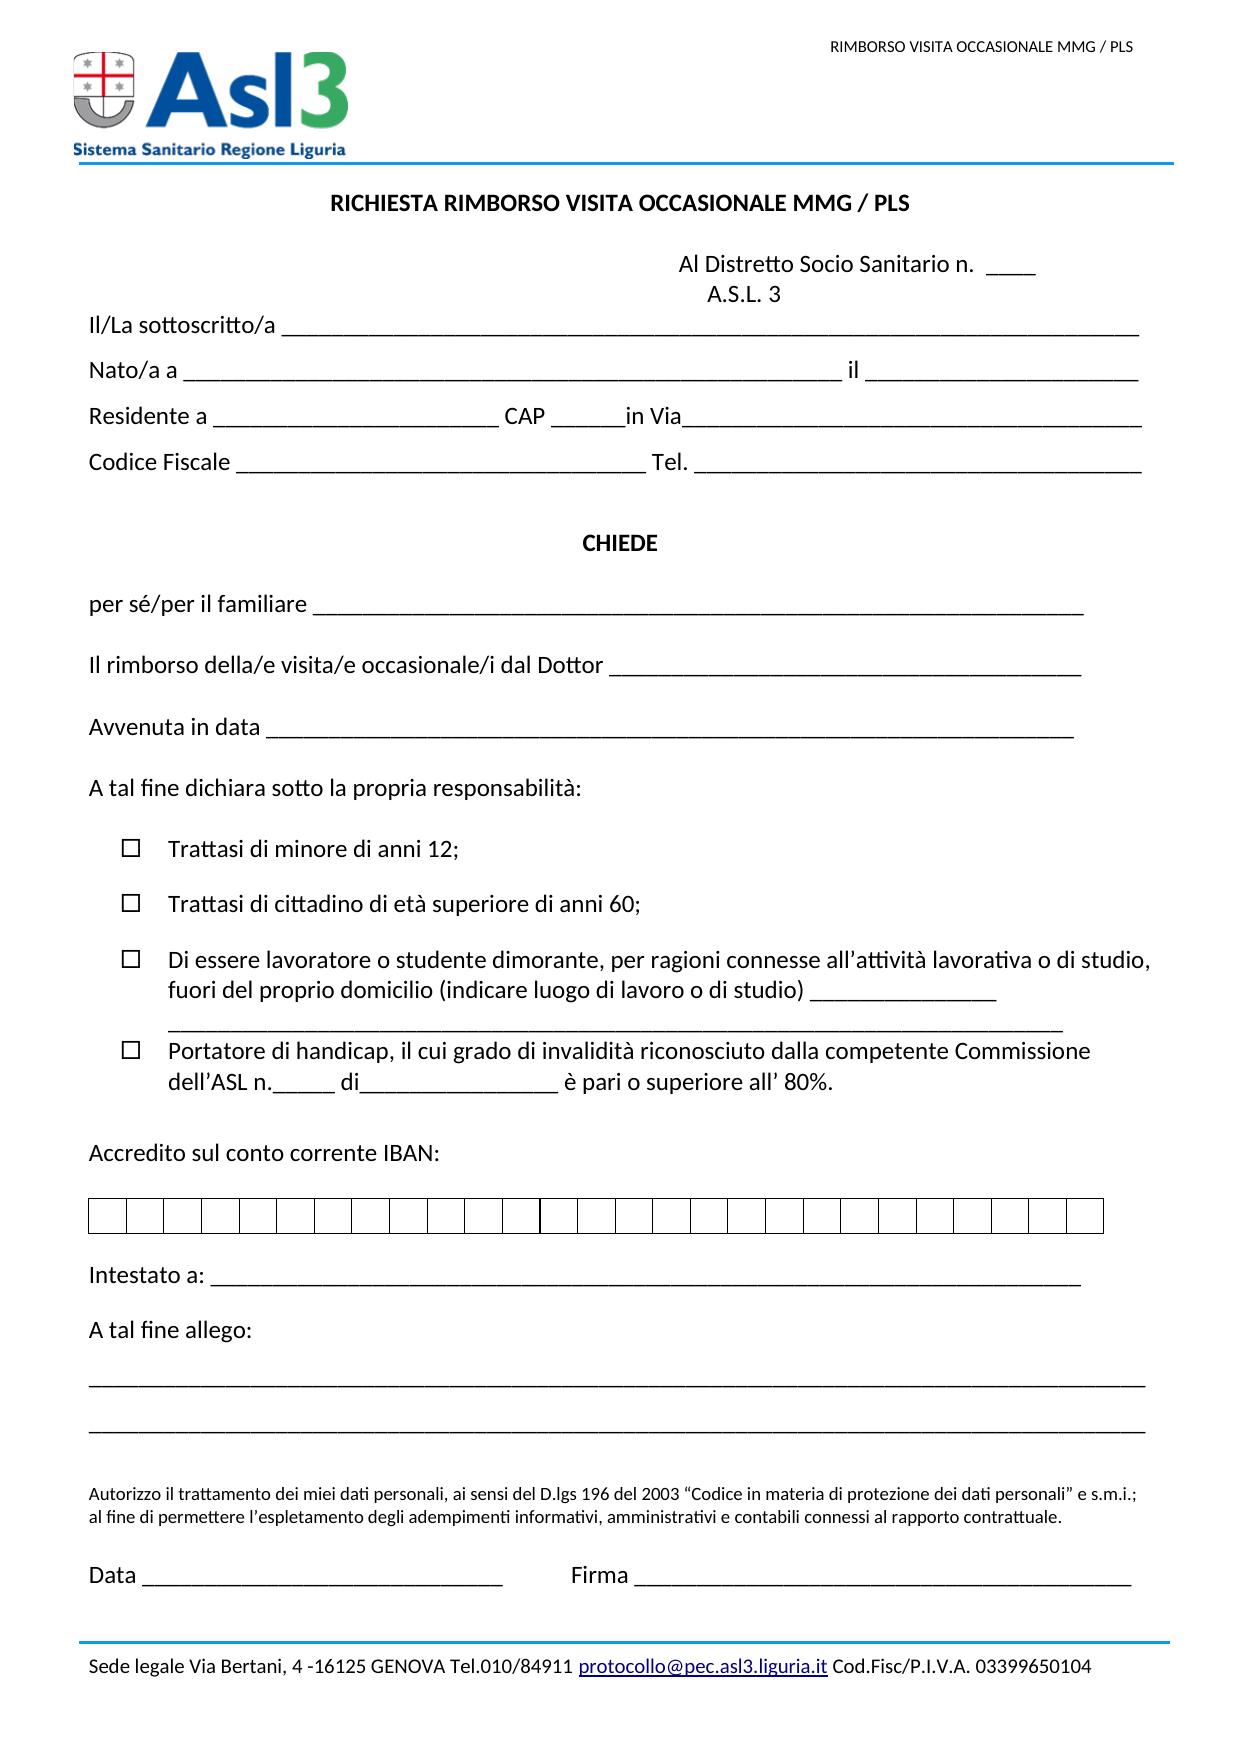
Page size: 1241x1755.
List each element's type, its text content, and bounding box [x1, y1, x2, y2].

text Al Distretto Socio Sanitario n. ____ [89, 248, 1152, 278]
table_header [202, 1199, 239, 1233]
table_header [541, 1199, 577, 1233]
list Di essere lavoratore o studente dimorante, per ragioni connesse all’attività lavorativa o di studio, fuori del proprio domicilio (indicare luogo di lavoro o di studio) _______________ ________________________________________________________________________ [131, 944, 1152, 1035]
text A tal fine allego: __________________________________________________________________________________________________________________________________________________________________________ [89, 1315, 1152, 1437]
table_header [578, 1199, 615, 1233]
text Avvenuta in data _________________________________________________________________ [89, 711, 1152, 741]
table_header [352, 1199, 389, 1233]
table_header [127, 1199, 163, 1233]
table_header [240, 1199, 276, 1233]
text Nato/a a _____________________________________________________ il ______________________ [89, 355, 1152, 385]
table_header [428, 1199, 464, 1233]
text CHIEDE [89, 527, 1152, 558]
text RICHIESTA RIMBORSO VISITA OCCASIONALE MMG / PLS [89, 187, 1152, 217]
table_header [277, 1199, 314, 1233]
text Accredito sul conto corrente IBAN: [89, 1137, 1152, 1167]
table_header [616, 1199, 652, 1233]
text Data _____________________________ Firma ________________________________________ [89, 1559, 1152, 1589]
text per sé/per il familiare ______________________________________________________________ [89, 588, 1152, 619]
table_header [89, 1199, 126, 1233]
list Trattasi di cittadino di età superiore di anni 60; [131, 888, 1152, 919]
table_header [315, 1199, 351, 1233]
table_header [653, 1199, 690, 1233]
table_header [992, 1199, 1028, 1233]
table_header [804, 1199, 840, 1233]
text Il/La sottoscritto/a _____________________________________________________________________ [89, 309, 1152, 339]
text Residente a _______________________ CAP ______in Via_____________________________________ [89, 400, 1152, 431]
text Codice Fiscale _________________________________ Tel. ____________________________________ [89, 446, 1152, 477]
table_header [1029, 1199, 1066, 1233]
table_header [766, 1199, 803, 1233]
table_header [691, 1199, 727, 1233]
text Autorizzo il trattamento dei miei dati personali, ai sensi del D.lgs 196 del 2003 “Codice in materia di protezione dei dati personali” e s.m.i.; al fine di permettere l’espletamento degli adempimenti informativi, amministrativi e contabili connessi al rapporto contrattuale. [89, 1482, 1152, 1528]
table_header [728, 1199, 765, 1233]
text Intestato a: ______________________________________________________________________ [89, 1259, 1152, 1290]
list Trattasi di minore di anni 12; [131, 833, 1152, 863]
table_header [879, 1199, 916, 1233]
table_header [954, 1199, 991, 1233]
table_header [841, 1199, 878, 1233]
table_header [465, 1199, 502, 1233]
table_header [503, 1199, 539, 1233]
list Portatore di handicap, il cui grado di invalidità riconosciuto dalla competente Commissione dell’ASL n._____ di________________ è pari o superiore all’ 80%. [131, 1035, 1152, 1096]
table_header [917, 1199, 953, 1233]
text A tal fine dichiara sotto la propria responsabilità: [89, 772, 1152, 802]
text A.S.L. 3 [89, 278, 1152, 309]
table_header [390, 1199, 427, 1233]
text Il rimborso della/e visita/e occasionale/i dal Dottor ______________________________________ [89, 649, 1152, 680]
table_header [1067, 1199, 1103, 1233]
table_header [164, 1199, 201, 1233]
